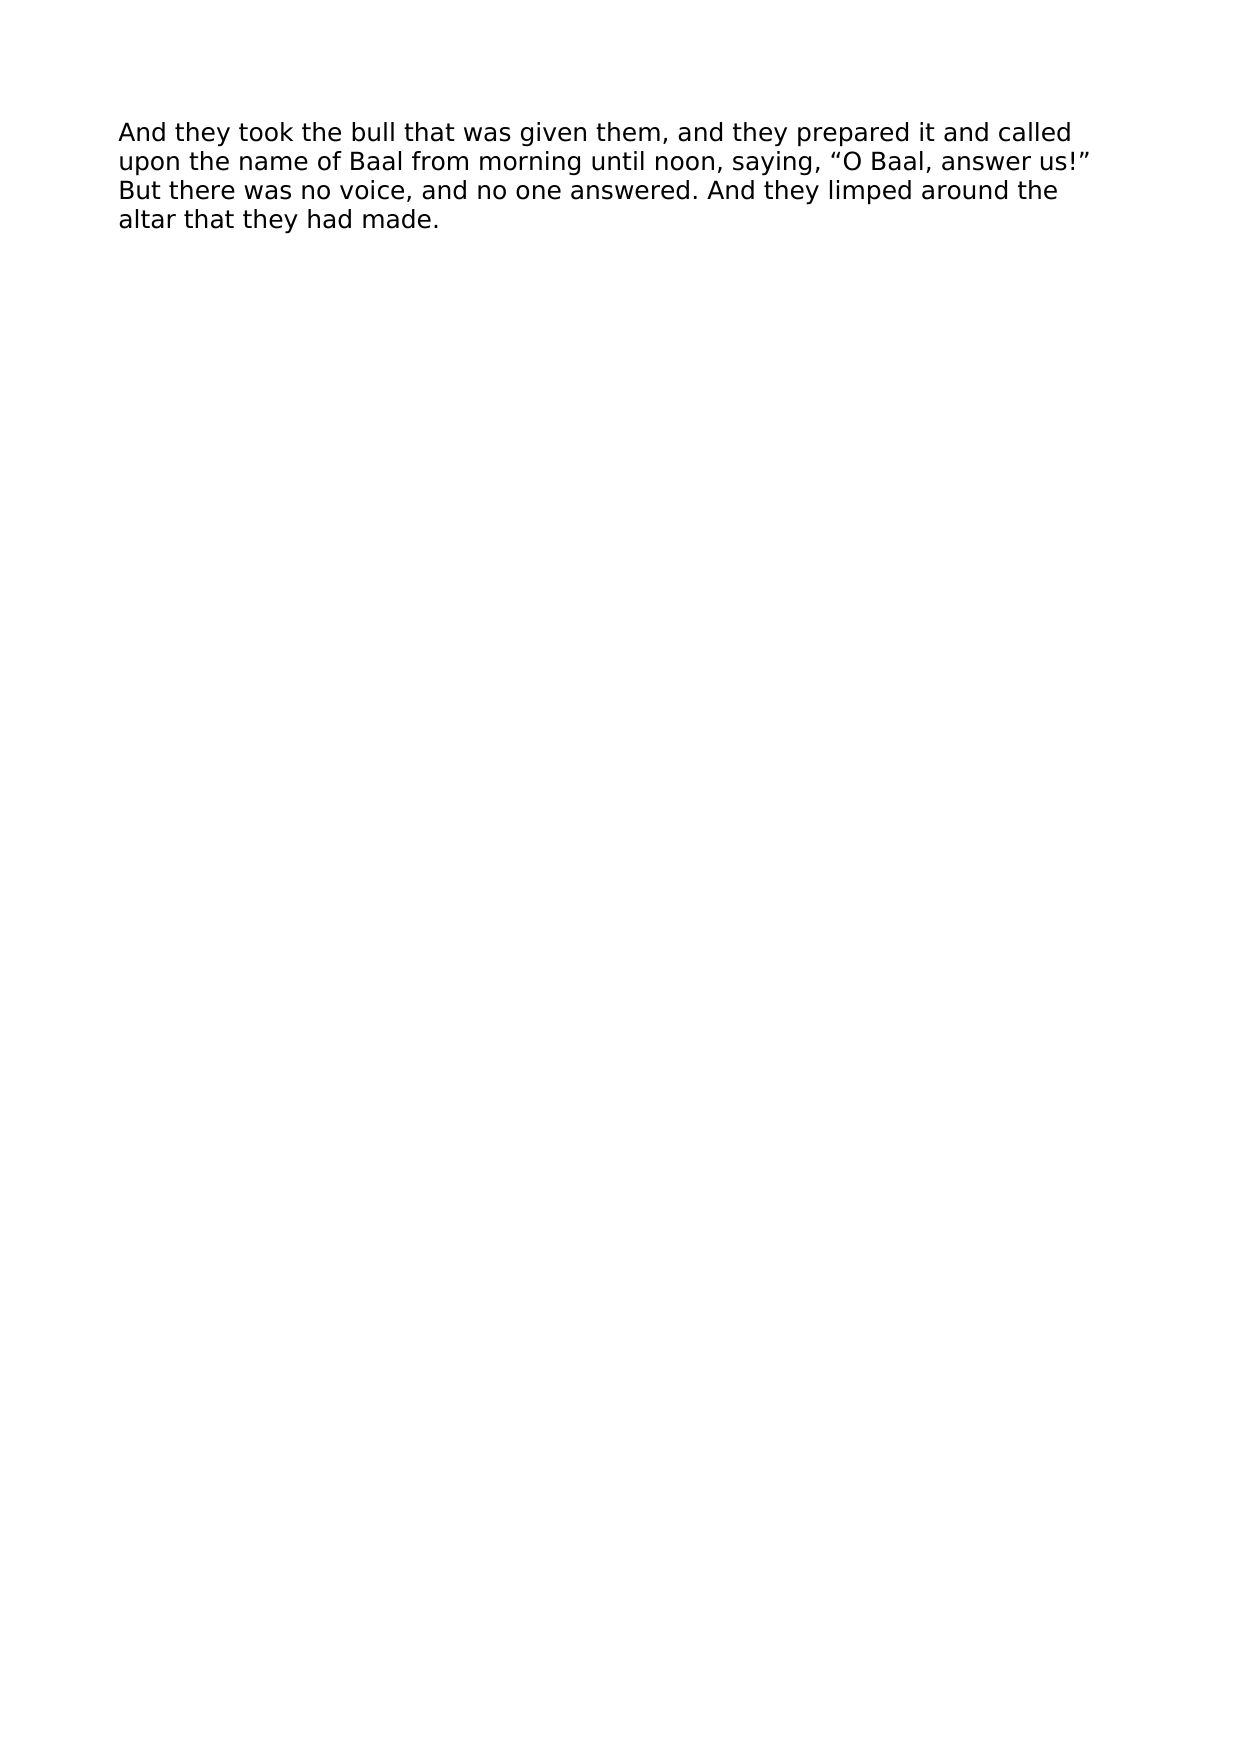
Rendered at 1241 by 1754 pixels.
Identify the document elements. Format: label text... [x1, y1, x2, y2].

text And they took the bull that was given them, and they prepared it and called upon the name of Baal from morning until noon, saying, “O Baal, answer us!” But there was no voice, and no one answered. And they limped around the altar that they had made. [118, 118, 1122, 235]
